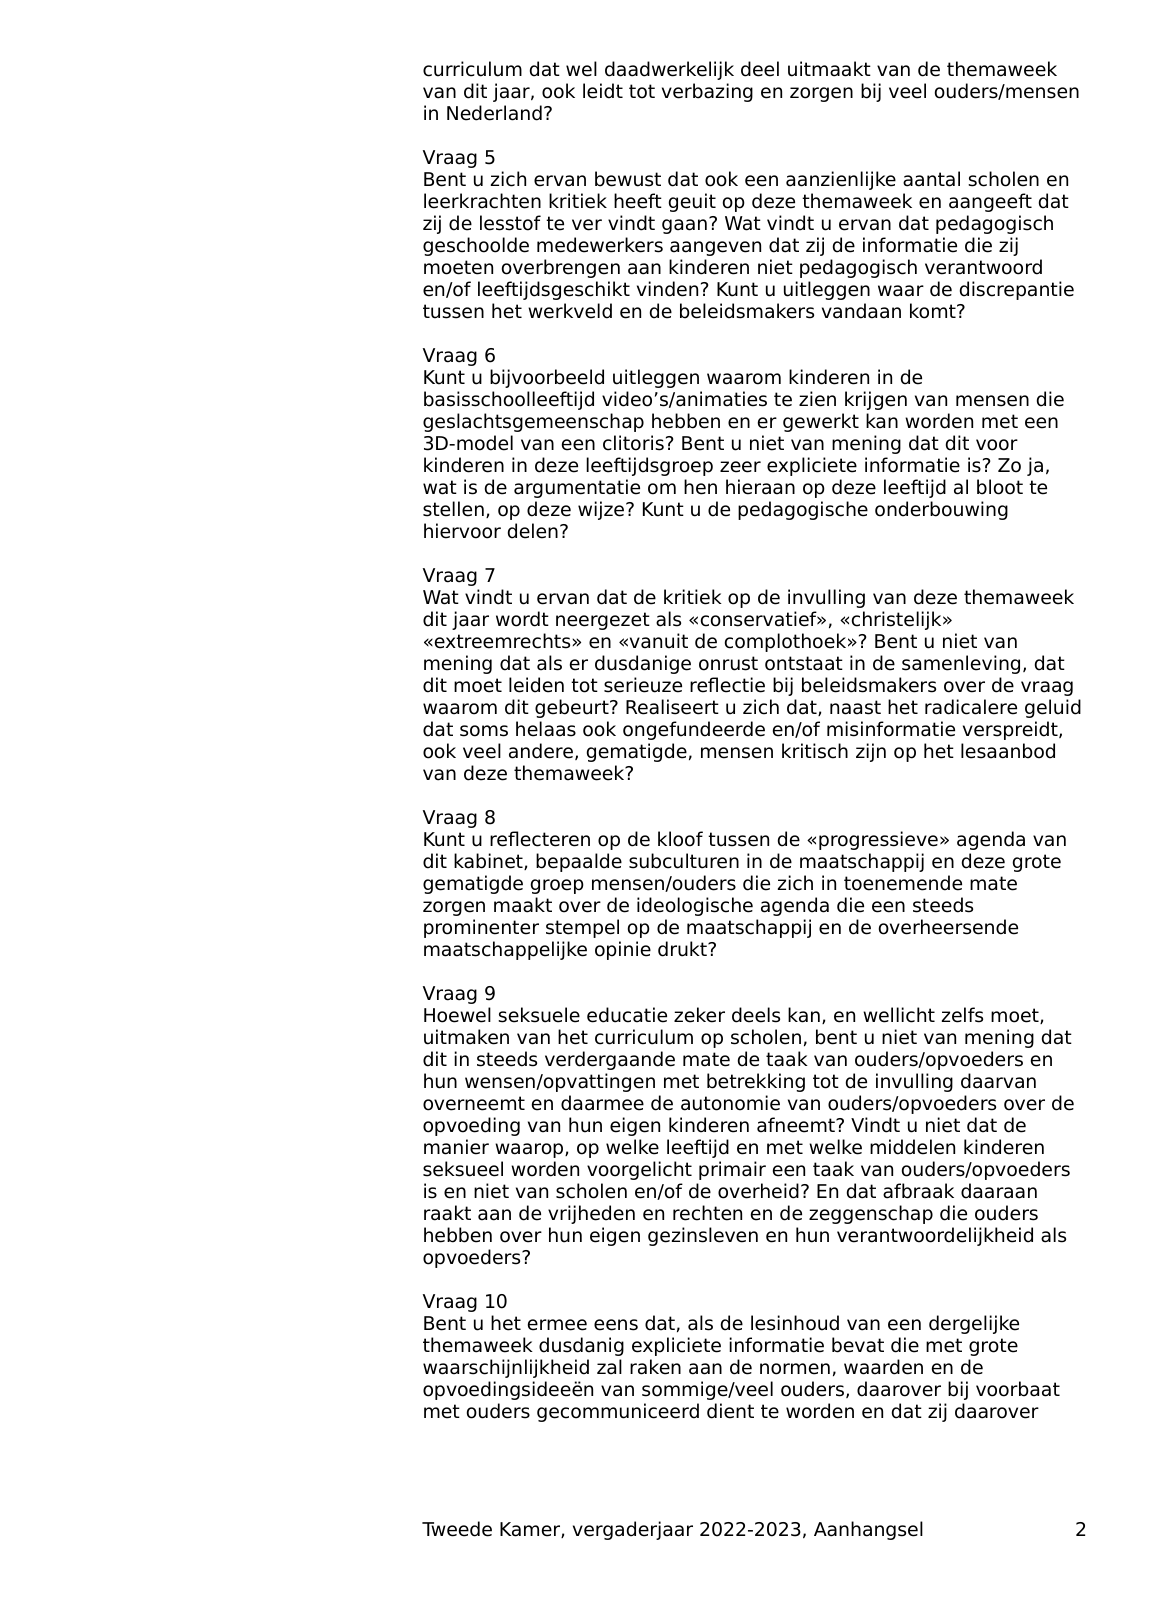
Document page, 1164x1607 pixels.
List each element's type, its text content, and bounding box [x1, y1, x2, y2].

text Kunt u reflecteren op de kloof tussen de «progressieve» agenda van dit kabinet, bepaalde subculturen in de maatschappij en deze grote gematigde groep mensen/ouders die zich in toenemende mate zorgen maakt over de ideologische agenda die een steeds prominenter stempel op de maatschappij en de overheersende maatschappelijke opinie drukt? [422, 829, 1087, 961]
text Vraag 9 [422, 983, 1087, 1005]
text Bent u zich ervan bewust dat ook een aanzienlijke aantal scholen en leerkrachten kritiek heeft geuit op deze themaweek en aangeeft dat zij de lesstof te ver vindt gaan? Wat vindt u ervan dat pedagogisch geschoolde medewerkers aangeven dat zij de informatie die zij moeten overbrengen aan kinderen niet pedagogisch verantwoord en/of leeftijdsgeschikt vinden? Kunt u uitleggen waar de discrepantie tussen het werkveld en de beleidsmakers vandaan komt? [422, 169, 1087, 323]
text Bent u het ermee eens dat, als de lesinhoud van een dergelijke themaweek dusdanig expliciete informatie bevat die met grote waarschijnlijkheid zal raken aan de normen, waarden en de opvoedingsideeën van sommige/veel ouders, daarover bij voorbaat met ouders gecommuniceerd dient te worden en dat zij daarover [422, 1313, 1087, 1423]
text Hoewel seksuele educatie zeker deels kan, en wellicht zelfs moet, uitmaken van het curriculum op scholen, bent u niet van mening dat dit in steeds verdergaande mate de taak van ouders/opvoeders en hun wensen/opvattingen met betrekking tot de invulling daarvan overneemt en daarmee de autonomie van ouders/opvoeders over de opvoeding van hun eigen kinderen afneemt? Vindt u niet dat de manier waarop, op welke leeftijd en met welke middelen kinderen seksueel worden voorgelicht primair een taak van ouders/opvoeders is en niet van scholen en/of de overheid? En dat afbraak daaraan raakt aan de vrijheden en rechten en de zeggenschap die ouders hebben over hun eigen gezinsleven en hun verantwoordelijkheid als opvoeders? [422, 1005, 1087, 1269]
text Vraag 10 [422, 1291, 1087, 1313]
text Wat vindt u ervan dat de kritiek op de invulling van deze themaweek dit jaar wordt neergezet als «conservatief», «christelijk» «extreemrechts» en «vanuit de complothoek»? Bent u niet van mening dat als er dusdanige onrust ontstaat in de samenleving, dat dit moet leiden tot serieuze reflectie bij beleidsmakers over de vraag waarom dit gebeurt? Realiseert u zich dat, naast het radicalere geluid dat soms helaas ook ongefundeerde en/of misinformatie verspreidt, ook veel andere, gematigde, mensen kritisch zijn op het lesaanbod van deze themaweek? [422, 587, 1087, 785]
text Vraag 7 [422, 565, 1087, 587]
text Vraag 6 [422, 345, 1087, 367]
text Vraag 5 [422, 147, 1087, 169]
text Vraag 8 [422, 807, 1087, 829]
text Kunt u bijvoorbeeld uitleggen waarom kinderen in de basisschoolleeftijd video’s/animaties te zien krijgen van mensen die geslachtsgemeenschap hebben en er gewerkt kan worden met een 3D-model van een clitoris? Bent u niet van mening dat dit voor kinderen in deze leeftijdsgroep zeer expliciete informatie is? Zo ja, wat is de argumentatie om hen hieraan op deze leeftijd al bloot te stellen, op deze wijze? Kunt u de pedagogische onderbouwing hiervoor delen? [422, 367, 1087, 543]
text curriculum dat wel daadwerkelijk deel uitmaakt van de themaweek van dit jaar, ook leidt tot verbazing en zorgen bij veel ouders/mensen in Nederland? [422, 59, 1087, 125]
